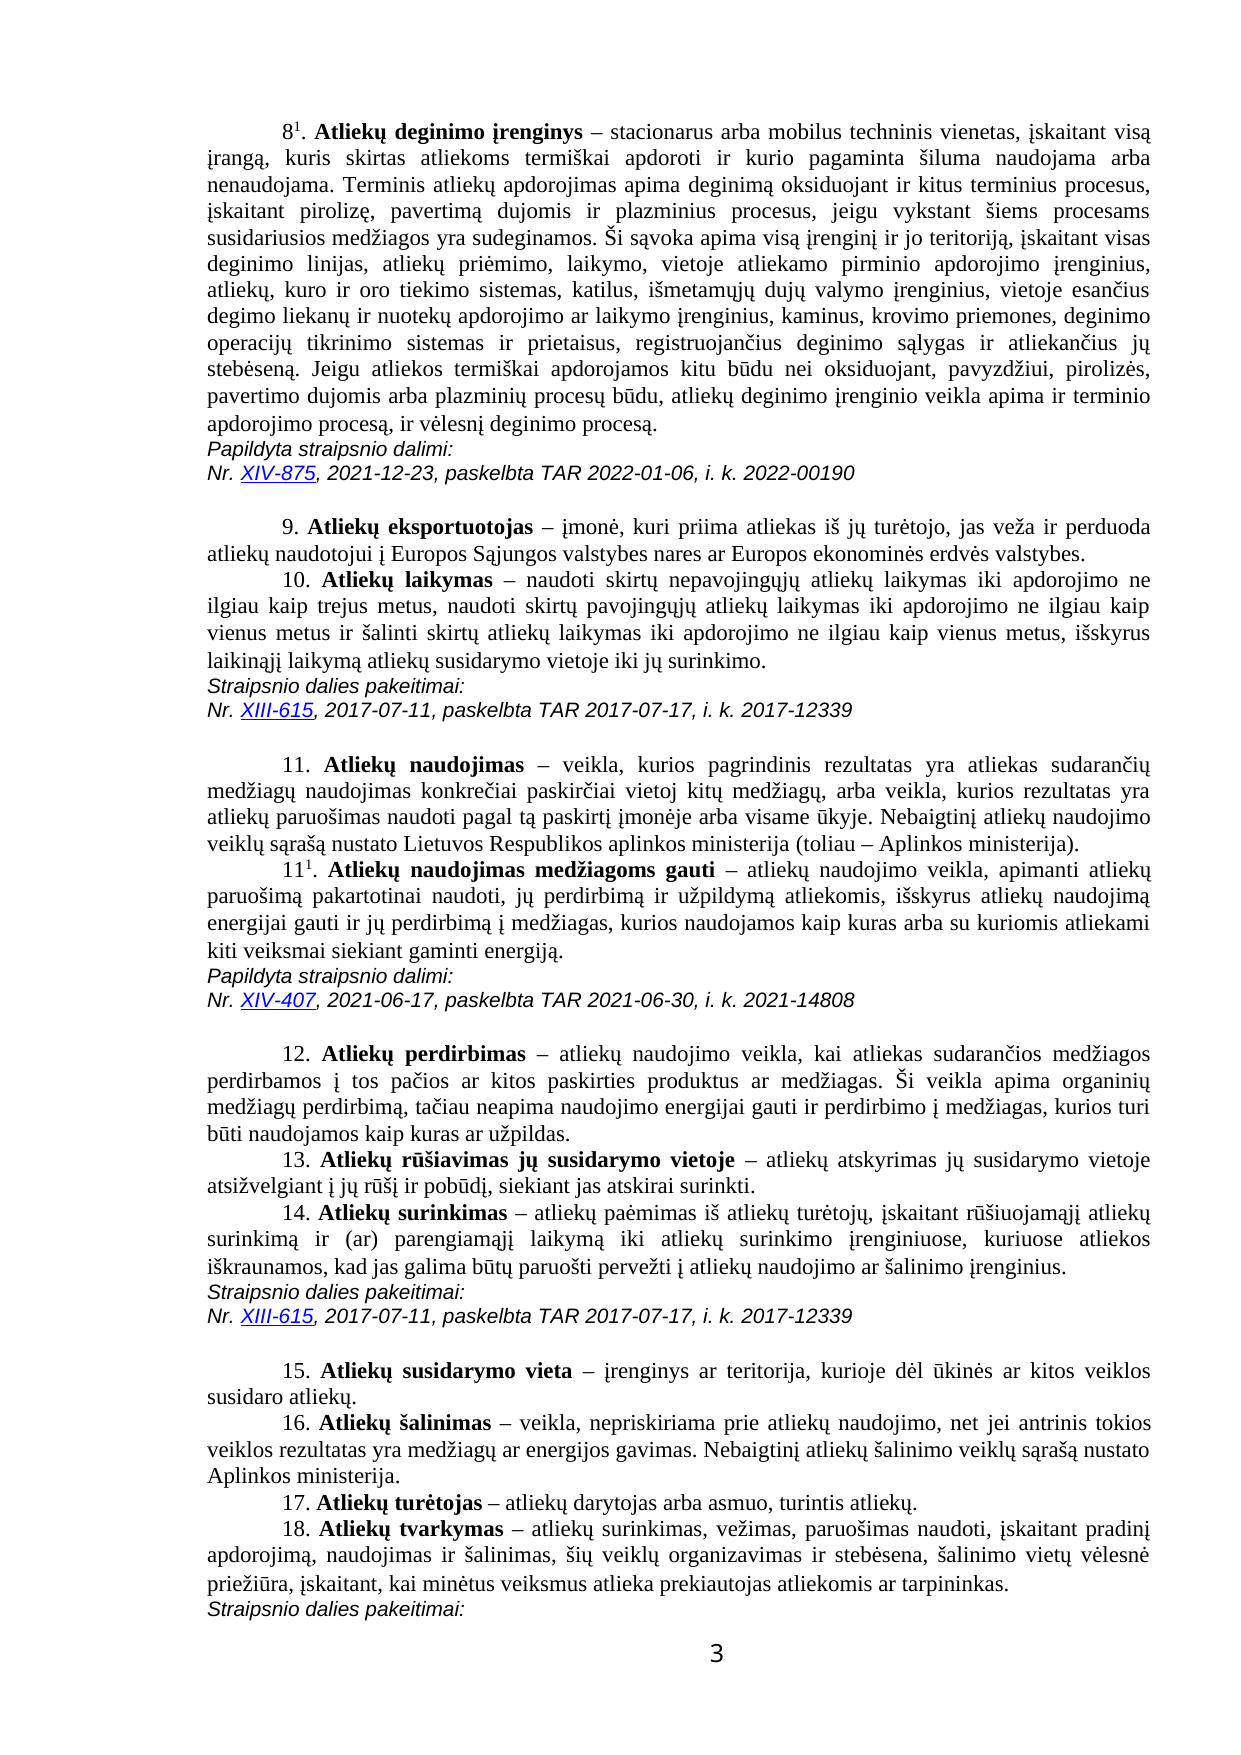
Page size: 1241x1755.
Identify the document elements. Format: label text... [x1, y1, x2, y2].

text 111. Atliekų naudojimas medžiagoms gauti – atliekų naudojimo veikla, apimanti atliekų paruošimą pakartotinai naudoti, jų perdirbimą ir užpildymą atliekomis, išskyrus atliekų naudojimą energijai gauti ir jų perdirbimą į medžiagas, kurios naudojamos kaip kuras arba su kuriomis atliekami kiti veiksmai siekiant gaminti energiją. [207, 856, 1152, 964]
text 9. Atliekų eksportuotojas – įmonė, kuri priima atliekas iš jų turėtojo, jas veža ir perduoda atliekų naudotojui į Europos Sąjungos valstybes nares ar Europos ekonominės erdvės valstybes. [207, 513, 1152, 566]
text Nr. XIII-615, 2017-07-11, paskelbta TAR 2017-07-17, i. k. 2017-12339 [207, 1304, 1152, 1328]
text 18. Atliekų tvarkymas – atliekų surinkimas, vežimas, paruošimas naudoti, įskaitant pradinį apdorojimą, naudojimas ir šalinimas, šių veiklų organizavimas ir stebėsena, šalinimo vietų vėlesnė priežiūra, įskaitant, kai minėtus veiksmus atlieka prekiautojas atliekomis ar tarpininkas. [207, 1515, 1152, 1596]
text Papildyta straipsnio dalimi: [207, 437, 1152, 461]
text 10. Atliekų laikymas – naudoti skirtų nepavojingųjų atliekų laikymas iki apdorojimo ne ilgiau kaip trejus metus, naudoti skirtų pavojingųjų atliekų laikymas iki apdorojimo ne ilgiau kaip vienus metus ir šalinti skirtų atliekų laikymas iki apdorojimo ne ilgiau kaip vienus metus, išskyrus laikinąjį laikymą atliekų susidarymo vietoje iki jų surinkimo. [207, 566, 1152, 674]
text Straipsnio dalies pakeitimai: [207, 1280, 1152, 1304]
text 15. Atliekų susidarymo vieta – įrenginys ar teritorija, kurioje dėl ūkinės ar kitos veiklos susidaro atliekų. [207, 1357, 1152, 1409]
text 13. Atliekų rūšiavimas jų susidarymo vietoje – atliekų atskyrimas jų susidarymo vietoje atsižvelgiant į jų rūšį ir pobūdį, siekiant jas atskirai surinkti. [207, 1146, 1152, 1199]
text Papildyta straipsnio dalimi: [207, 964, 1152, 988]
text Straipsnio dalies pakeitimai: [207, 674, 1152, 698]
text 12. Atliekų perdirbimas – atliekų naudojimo veikla, kai atliekas sudarančios medžiagos perdirbamos į tos pačios ar kitos paskirties produktus ar medžiagas. Ši veikla apima organinių medžiagų perdirbimą, tačiau neapima naudojimo energijai gauti ir perdirbimo į medžiagas, kurios turi būti naudojamos kaip kuras ar užpildas. [207, 1041, 1152, 1146]
text Nr. XIV-875, 2021-12-23, paskelbta TAR 2022-01-06, i. k. 2022-00190 [207, 461, 1152, 485]
text 81. Atliekų deginimo įrenginys – stacionarus arba mobilus techninis vienetas, įskaitant visą įrangą, kuris skirtas atliekoms termiškai apdoroti ir kurio pagaminta šiluma naudojama arba nenaudojama. Terminis atliekų apdorojimas apima deginimą oksiduojant ir kitus terminius procesus, įskaitant pirolizę, pavertimą dujomis ir plazminius procesus, jeigu vykstant šiems procesams susidariusios medžiagos yra sudeginamos. Ši sąvoka apima visą įrenginį ir jo teritoriją, įskaitant visas deginimo linijas, atliekų priėmimo, laikymo, vietoje atliekamo pirminio apdorojimo įrenginius, atliekų, kuro ir oro tiekimo sistemas, katilus, išmetamųjų dujų valymo įrenginius, vietoje esančius degimo liekanų ir nuotekų apdorojimo ar laikymo įrenginius, kaminus, krovimo priemones, deginimo operacijų tikrinimo sistemas ir prietaisus, registruojančius deginimo sąlygas ir atliekančius jų stebėseną. Jeigu atliekos termiškai apdorojamos kitu būdu nei oksiduojant, pavyzdžiui, pirolizės, pavertimo dujomis arba plazminių procesų būdu, atliekų deginimo įrenginio veikla apima ir terminio apdorojimo procesą, ir vėlesnį deginimo procesą. [207, 118, 1152, 437]
text Straipsnio dalies pakeitimai: [207, 1596, 1152, 1620]
text 16. Atliekų šalinimas – veikla, nepriskiriama prie atliekų naudojimo, net jei antrinis tokios veiklos rezultatas yra medžiagų ar energijos gavimas. Nebaigtinį atliekų šalinimo veiklų sąrašą nustato Aplinkos ministerija. [207, 1409, 1152, 1488]
text 14. Atliekų surinkimas – atliekų paėmimas iš atliekų turėtojų, įskaitant rūšiuojamąjį atliekų surinkimą ir (ar) parengiamąjį laikymą iki atliekų surinkimo įrenginiuose, kuriuose atliekos iškraunamos, kad jas galima būtų paruošti pervežti į atliekų naudojimo ar šalinimo įrenginius. [207, 1199, 1152, 1280]
text 17. Atliekų turėtojas – atliekų darytojas arba asmuo, turintis atliekų. [207, 1488, 1152, 1515]
text Nr. XIII-615, 2017-07-11, paskelbta TAR 2017-07-17, i. k. 2017-12339 [207, 698, 1152, 722]
text 11. Atliekų naudojimas – veikla, kurios pagrindinis rezultatas yra atliekas sudarančių medžiagų naudojimas konkrečiai paskirčiai vietoj kitų medžiagų, arba veikla, kurios rezultatas yra atliekų paruošimas naudoti pagal tą paskirtį įmonėje arba visame ūkyje. Nebaigtinį atliekų naudojimo veiklų sąrašą nustato Lietuvos Respublikos aplinkos ministerija (toliau – Aplinkos ministerija). [207, 751, 1152, 856]
text Nr. XIV-407, 2021-06-17, paskelbta TAR 2021-06-30, i. k. 2021-14808 [207, 988, 1152, 1012]
